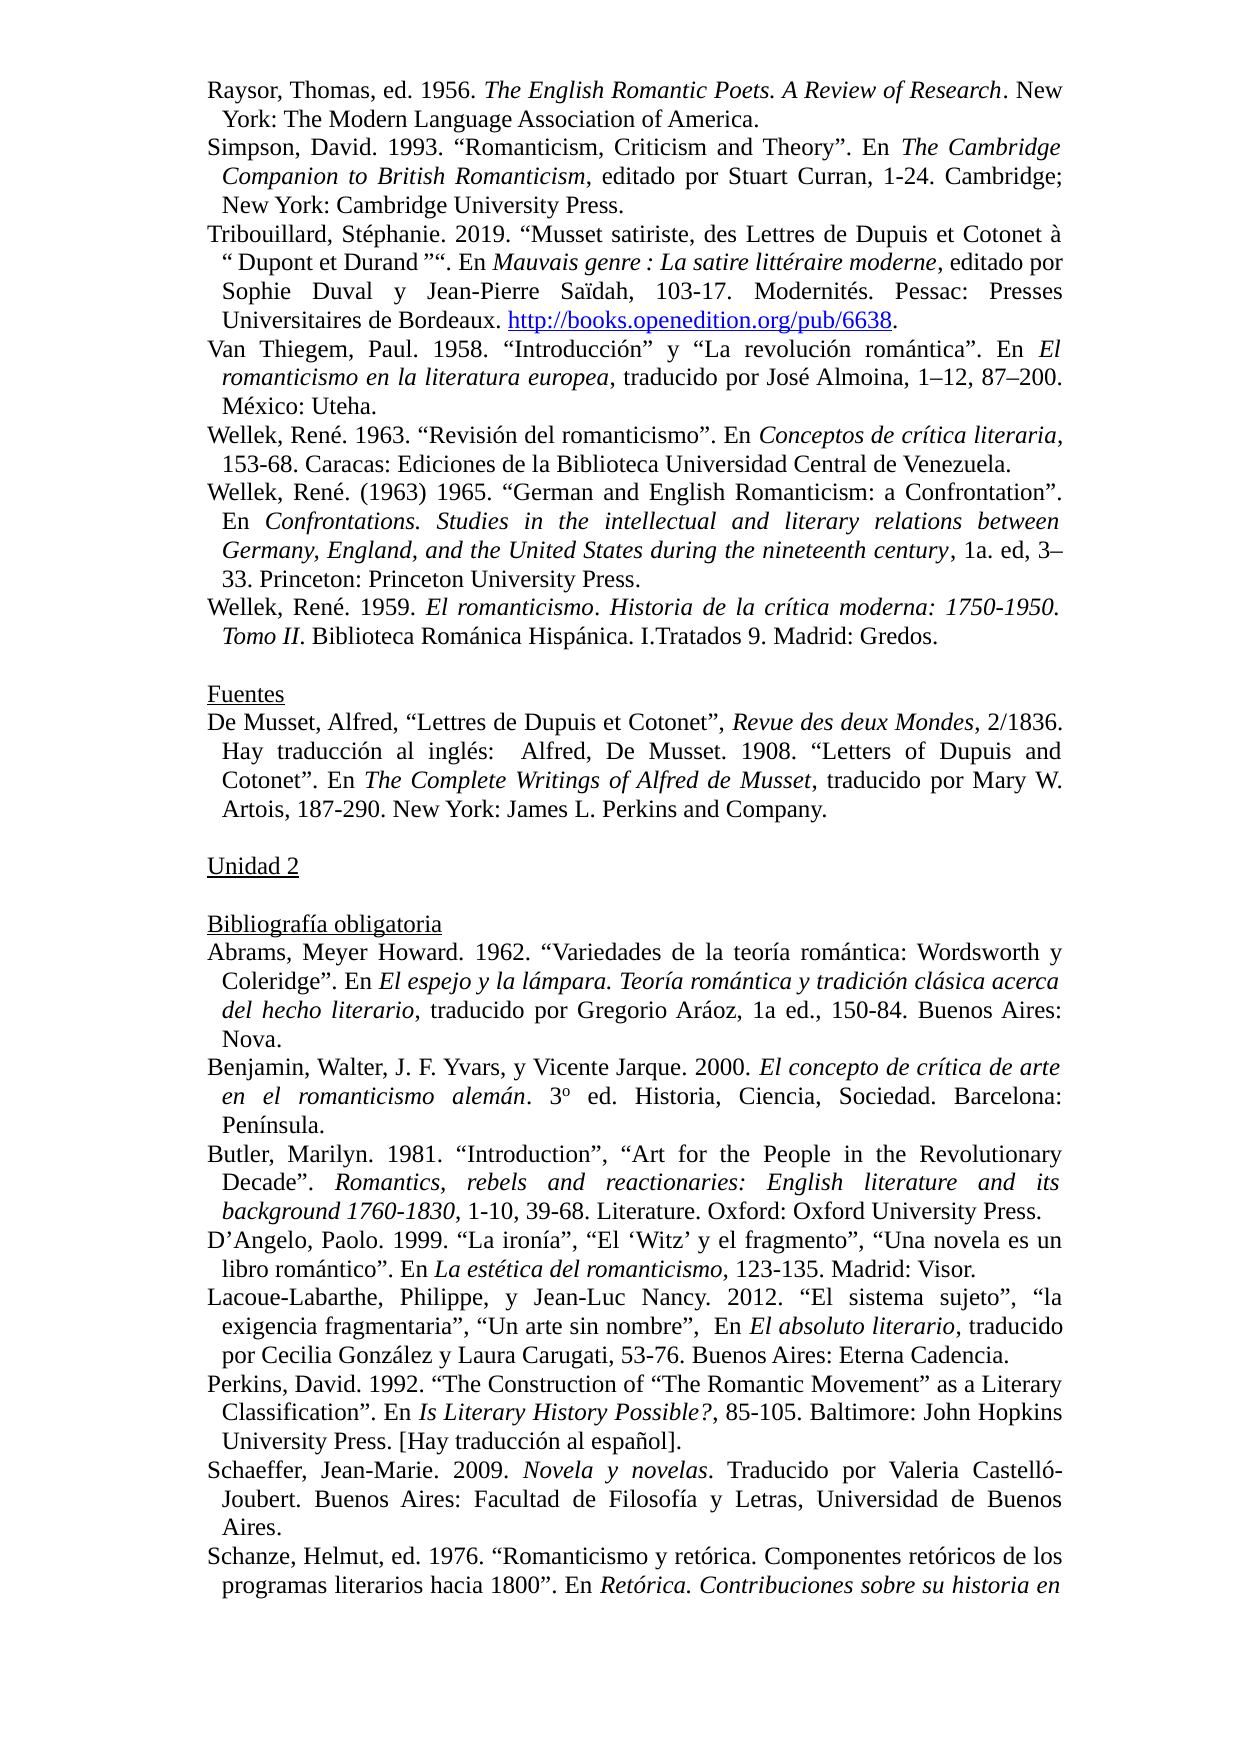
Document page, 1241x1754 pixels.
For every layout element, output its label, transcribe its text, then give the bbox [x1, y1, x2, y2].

text Tribouillard, Stéphanie. 2019. “Musset satiriste, des Lettres de Dupuis et Cotonet à “ Dupont et Durand ”“. En Mauvais genre : La satire littéraire moderne, editado por Sophie Duval y Jean-Pierre Saïdah, 103-17. Modernités. Pessac: Presses Universitaires de Bordeaux. http://books.openedition.org/pub/6638. [207, 219, 1063, 334]
text Butler, Marilyn. 1981. “Introduction”, “Art for the People in the Revolutionary Decade”. Romantics, rebels and reactionaries: English literature and its background 1760-1830, 1-10, 39-68. Literature. Oxford: Oxford University Press. [207, 1139, 1063, 1225]
text Benjamin, Walter, J. F. Yvars, y Vicente Jarque. 2000. El concepto de crítica de arte en el romanticismo alemán. 3o ed. Historia, Ciencia, Sociedad. Barcelona: Península. [207, 1052, 1063, 1139]
text Fuentes [207, 679, 1063, 707]
text De Musset, Alfred, “Lettres de Dupuis et Cotonet”, Revue des deux Mondes, 2/1836. Hay traducción al inglés: Alfred, De Musset. 1908. “Letters of Dupuis and Cotonet”. En The Complete Writings of Alfred de Musset, traducido por Mary W. Artois, 187-290. New York: James L. Perkins and Company. [207, 707, 1063, 822]
text Simpson, David. 1993. “Romanticism, Criticism and Theory”. En The Cambridge Companion to British Romanticism, editado por Stuart Curran, 1-24. Cambridge; New York: Cambridge University Press. [207, 132, 1063, 219]
text Lacoue-Labarthe, Philippe, y Jean-Luc Nancy. 2012. “El sistema sujeto”, “la exigencia fragmentaria”, “Un arte sin nombre”, En El absoluto literario, traducido por Cecilia González y Laura Carugati, 53-76. Buenos Aires: Eterna Cadencia. [207, 1282, 1063, 1369]
text Schanze, Helmut, ed. 1976. “Romanticismo y retórica. Componentes retóricos de los programas literarios hacia 1800”. En Retórica. Contribuciones sobre su historia en [207, 1541, 1063, 1599]
text Wellek, René. 1959. El romanticismo. Historia de la crítica moderna: 1750-1950. Tomo II. Biblioteca Románica Hispánica. I.Tratados 9. Madrid: Gredos. [207, 592, 1063, 650]
text Unidad 2 [207, 851, 1063, 880]
text Perkins, David. 1992. “The Construction of “The Romantic Movement” as a Literary Classification”. En Is Literary History Possible?, 85-105. Baltimore: John Hopkins University Press. [Hay traducción al español]. [207, 1369, 1063, 1455]
text Bibliografía obligatoria [207, 909, 1063, 937]
text Schaeffer, Jean-Marie. 2009. Novela y novelas. Traducido por Valeria Castelló-Joubert. Buenos Aires: Facultad de Filosofía y Letras, Universidad de Buenos Aires. [207, 1455, 1063, 1541]
text Van Thiegem, Paul. 1958. “Introducción” y “La revolución romántica”. En El romanticismo en la literatura europea, traducido por José Almoina, 1–12, 87–200. México: Uteha. [207, 334, 1063, 420]
text Abrams, Meyer Howard. 1962. “Variedades de la teoría romántica: Wordsworth y Coleridge”. En El espejo y la lámpara. Teoría romántica y tradición clásica acerca del hecho literario, traducido por Gregorio Aráoz, 1a ed., 150-84. Buenos Aires: Nova. [207, 937, 1063, 1052]
text Wellek, René. (1963) 1965. “German and English Romanticism: a Confrontation”. En Confrontations. Studies in the intellectual and literary relations between Germany, England, and the United States during the nineteenth century, 1a. ed, 3–33. Princeton: Princeton University Press. [207, 477, 1063, 592]
text Wellek, René. 1963. “Revisión del romanticismo”. En Conceptos de crítica literaria, 153-68. Caracas: Ediciones de la Biblioteca Universidad Central de Venezuela. [207, 420, 1063, 477]
text Raysor, Thomas, ed. 1956. The English Romantic Poets. A Review of Research. New York: The Modern Language Association of America. [207, 75, 1063, 132]
text D’Angelo, Paolo. 1999. “La ironía”, “El ‘Witz’ y el fragmento”, “Una novela es un libro romántico”. En La estética del romanticismo, 123-135. Madrid: Visor. [207, 1225, 1063, 1282]
